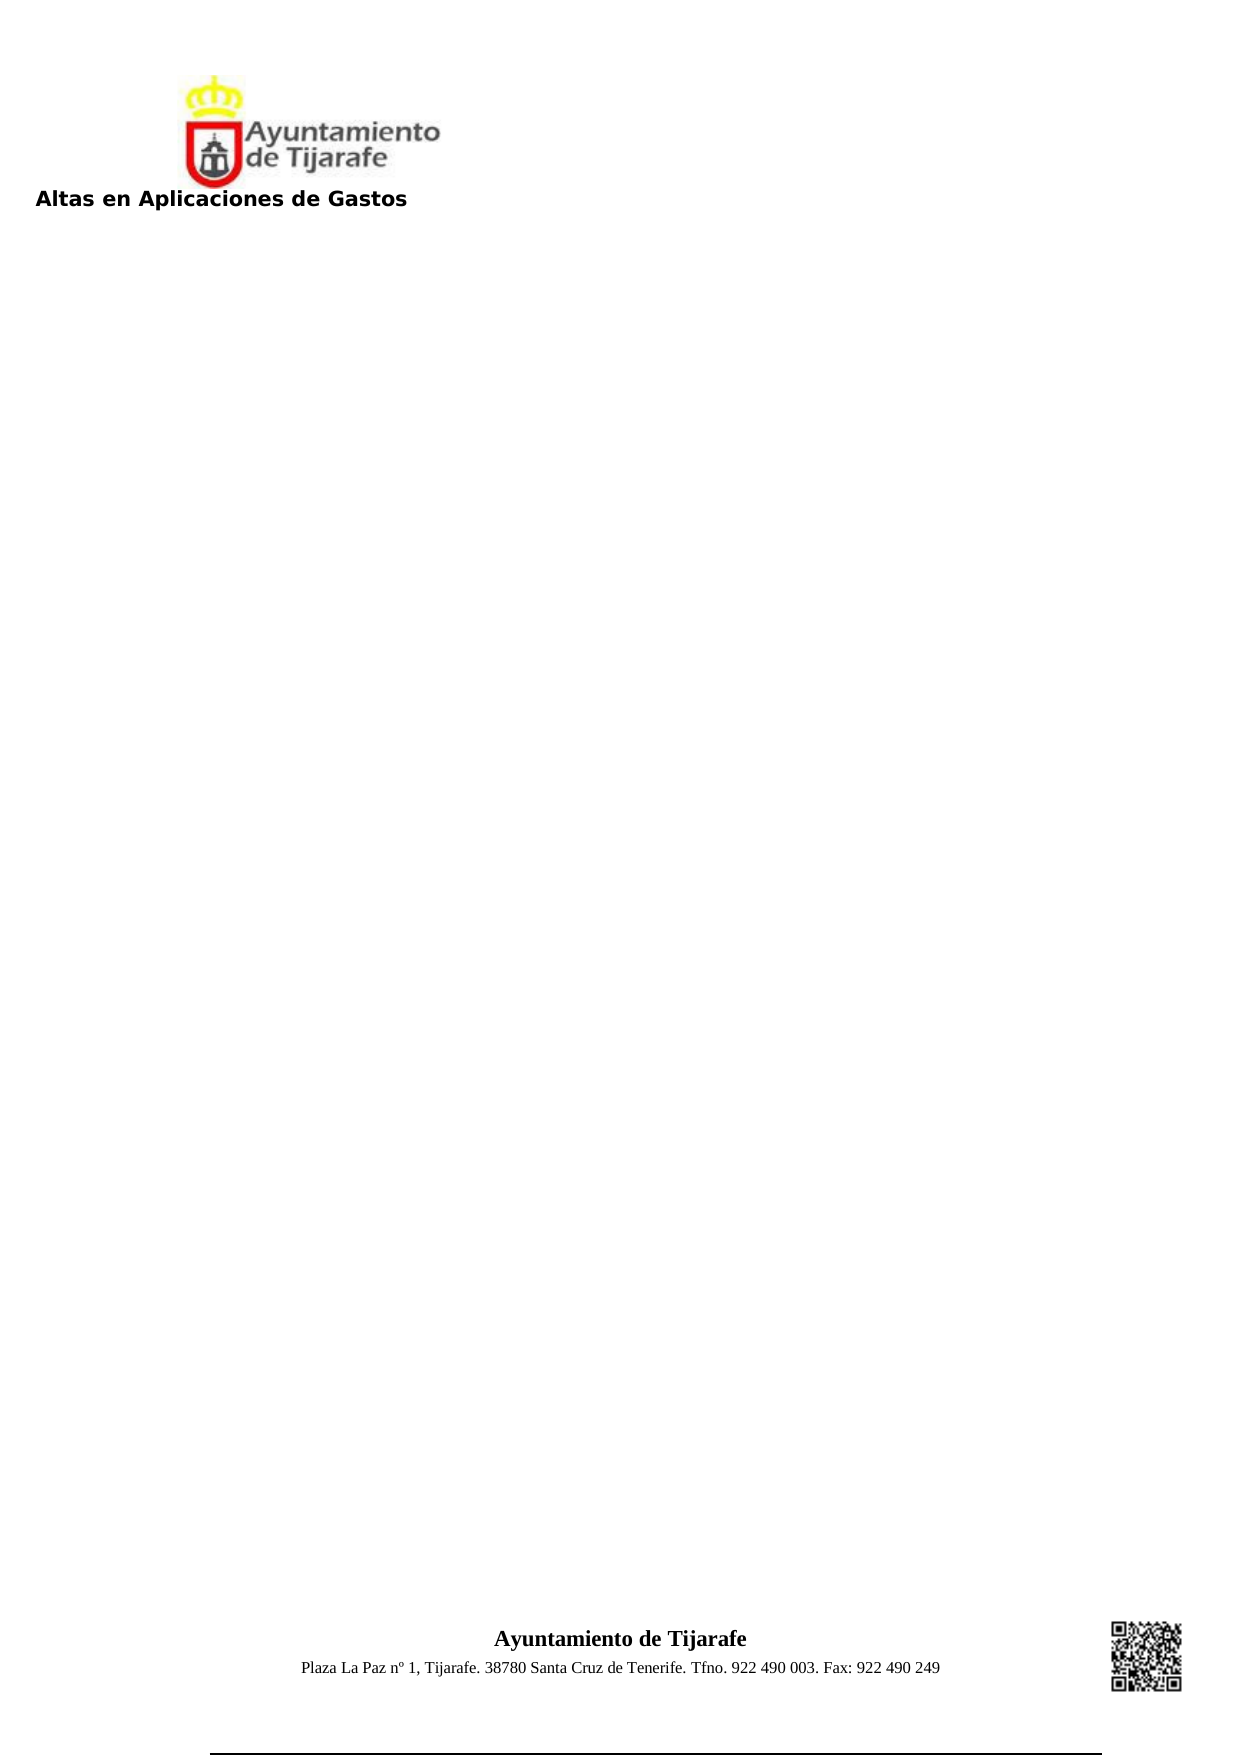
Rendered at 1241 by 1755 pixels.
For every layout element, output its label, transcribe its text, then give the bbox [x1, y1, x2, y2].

subtitle Altas en Aplicaciones de Gastos [35, 187, 1241, 212]
